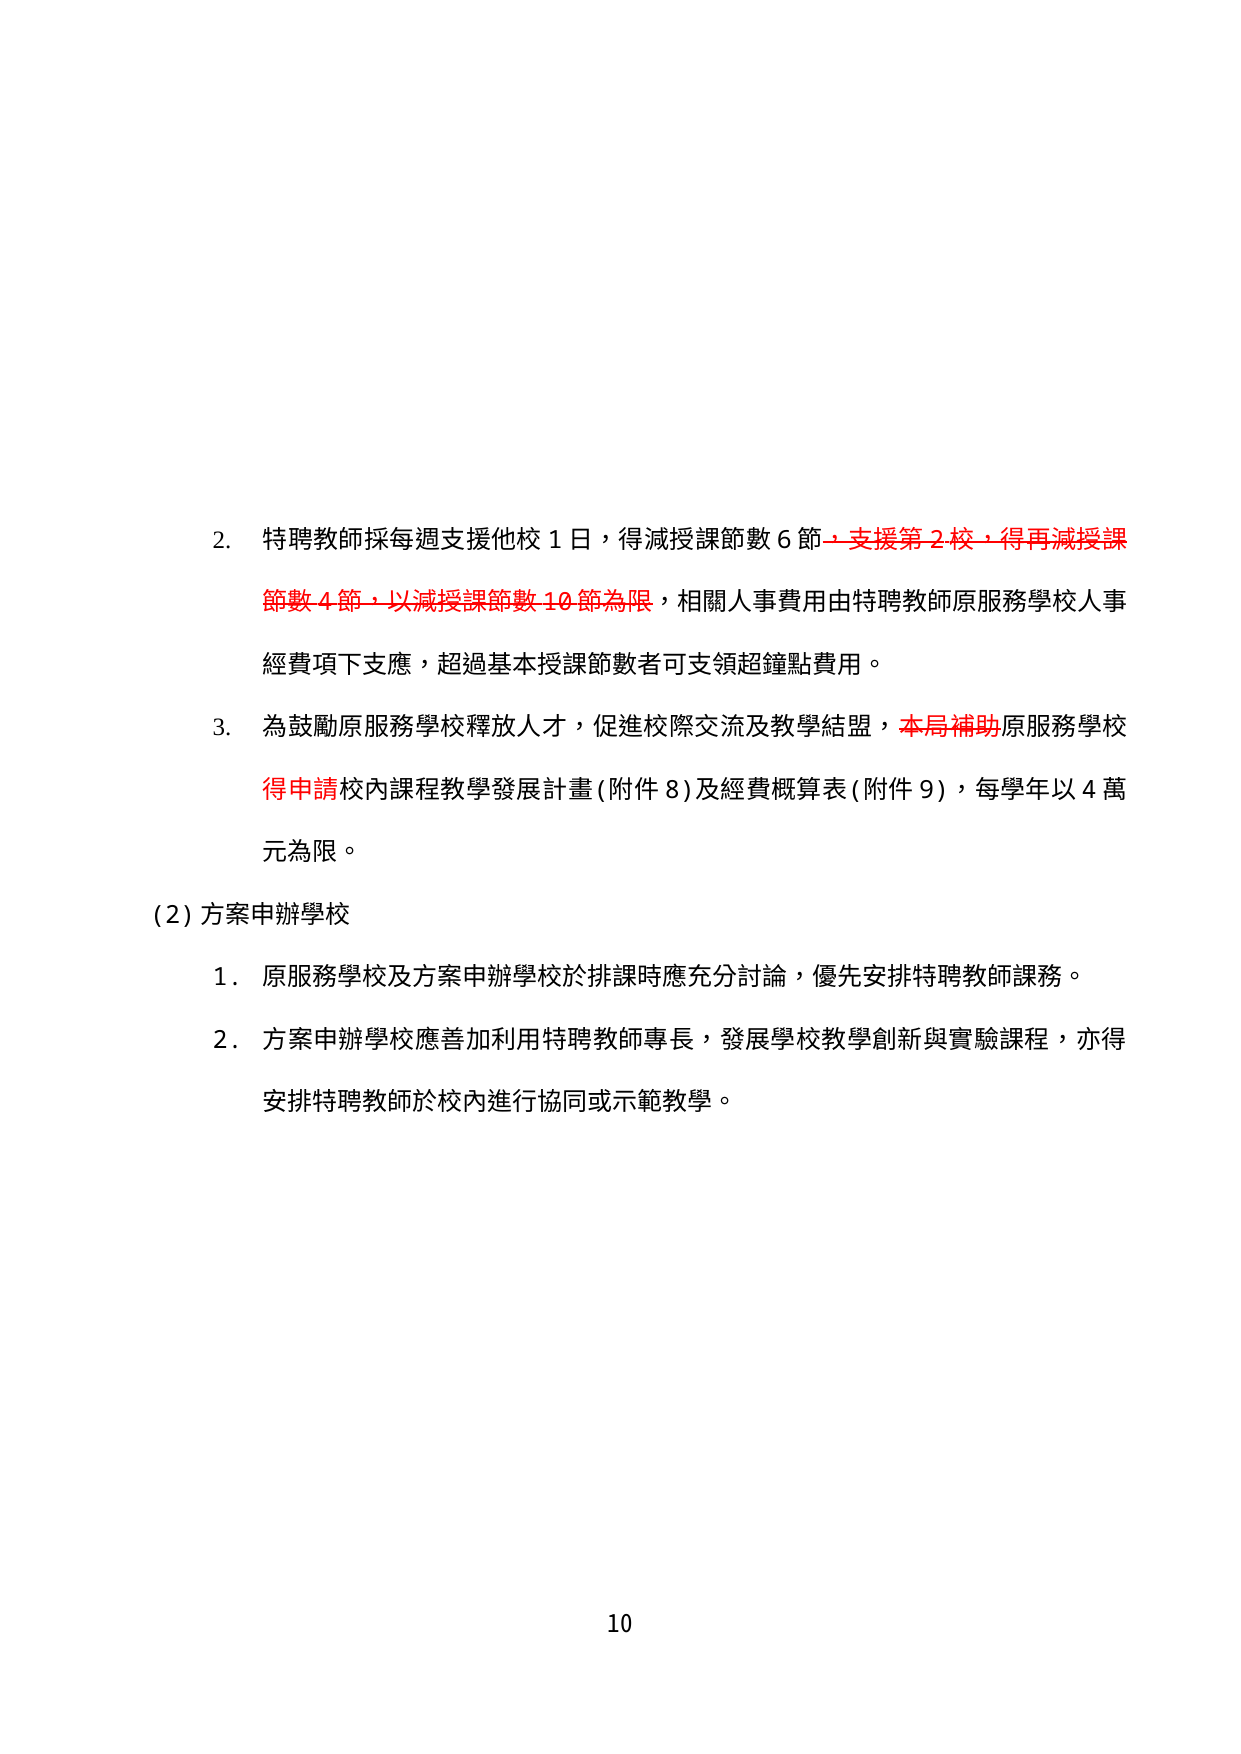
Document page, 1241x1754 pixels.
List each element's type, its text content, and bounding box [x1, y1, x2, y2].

list 方案申辦學校 [150, 871, 1128, 933]
list 方案申辦學校應善加利用特聘教師專長，發展學校教學創新與實驗課程，亦得安排特聘教師於校內進行協同或示範教學。 [212, 996, 1128, 1121]
list 原服務學校及方案申辦學校於排課時應充分討論，優先安排特聘教師課務。 [212, 933, 1128, 996]
list 為鼓勵原服務學校釋放人才，促進校際交流及教學結盟，本局補助原服務學校得申請校內課程教學發展計畫(附件8)及經費概算表(附件9)，每學年以4萬元為限。 [212, 683, 1128, 871]
list 特聘教師採每週支援他校1日，得減授課節數6節，支援第2校，得再減授課節數4節，以減授課節數10節為限，相關人事費用由特聘教師原服務學校人事經費項下支應，超過基本授課節數者可支領超鐘點費用。 [212, 496, 1128, 683]
